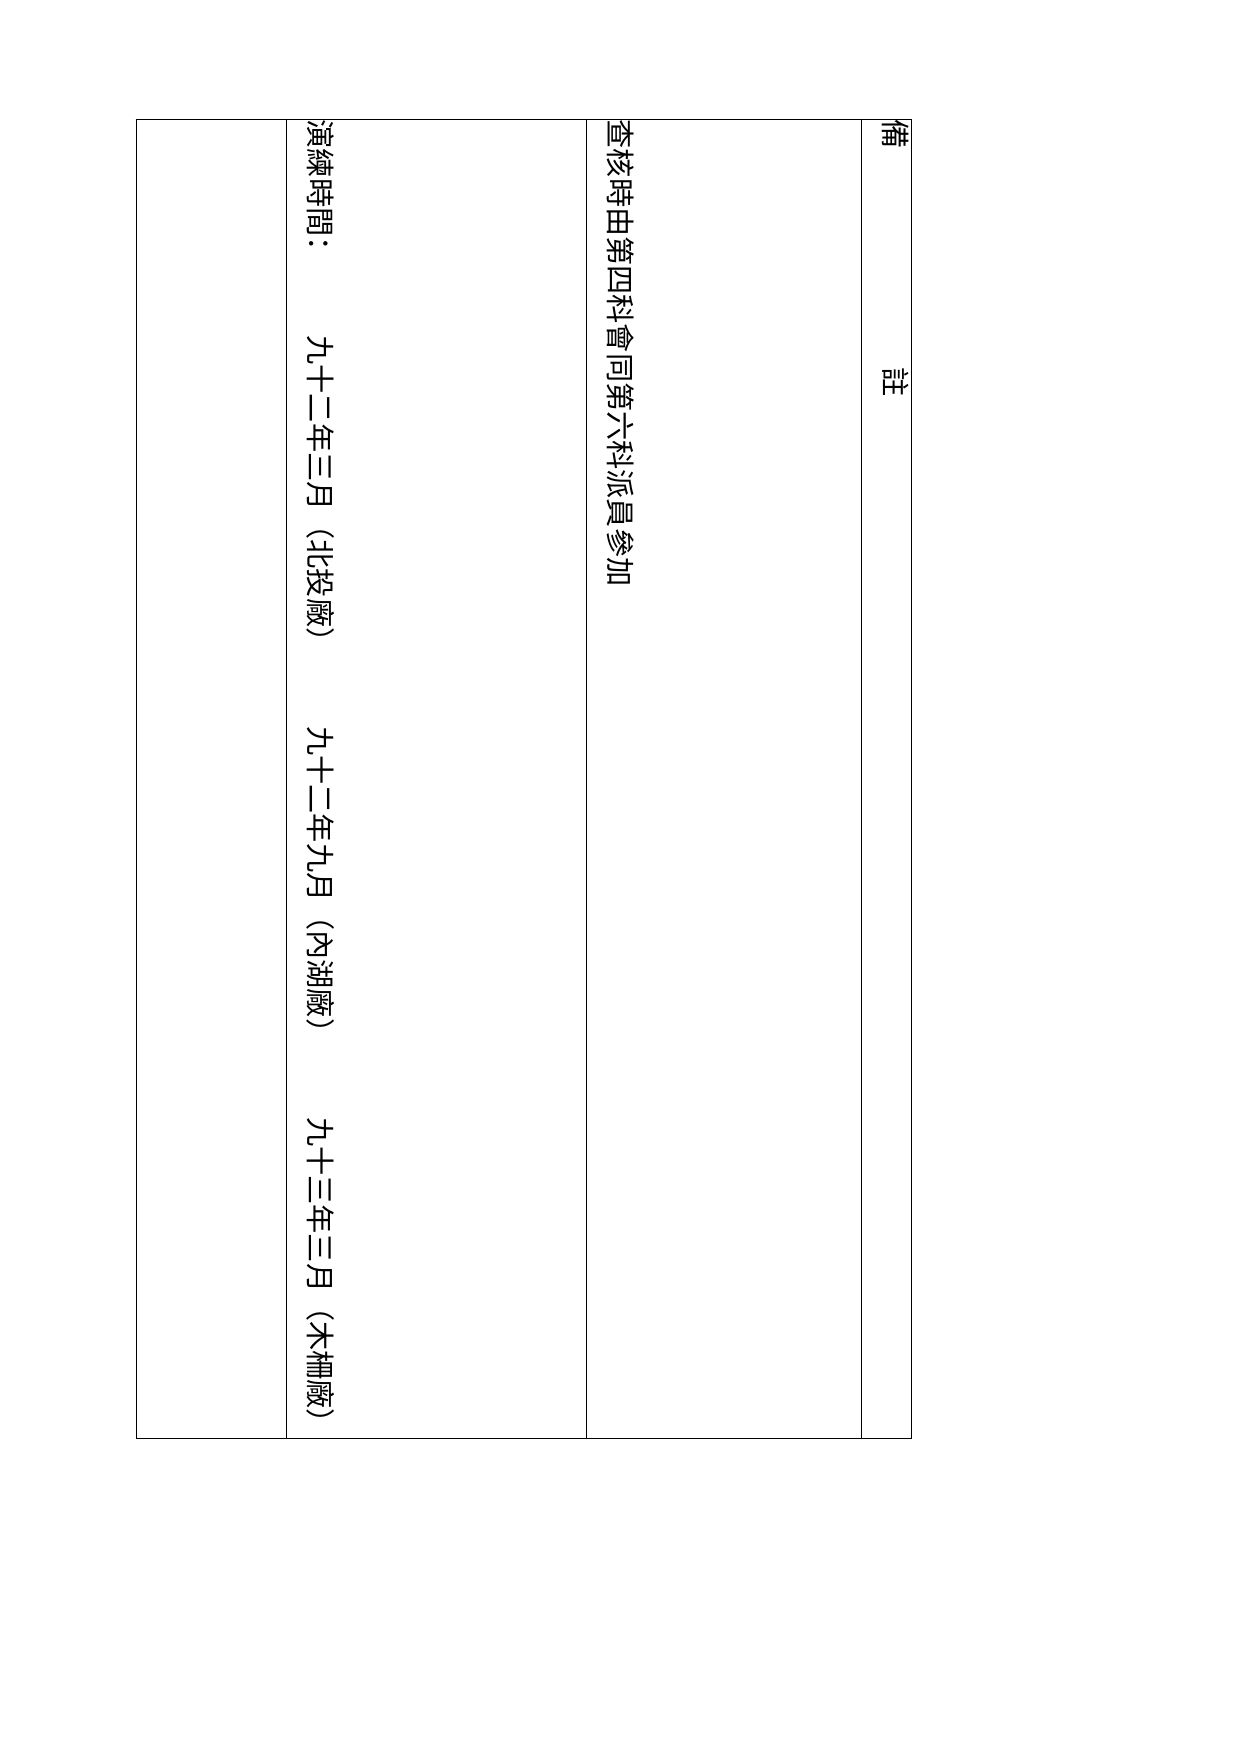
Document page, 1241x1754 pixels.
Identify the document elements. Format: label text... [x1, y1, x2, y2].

table_cell 演練時間： 九十二年三月（北投廠） 九十二年九月（內湖廠） 九十三年三月（木柵廠） [287, 120, 586, 1438]
table_cell 備 註 [862, 120, 911, 1438]
table_cell [137, 120, 286, 1438]
table_cell 查核時由第四科會同第六科派員參加 [587, 120, 861, 1438]
